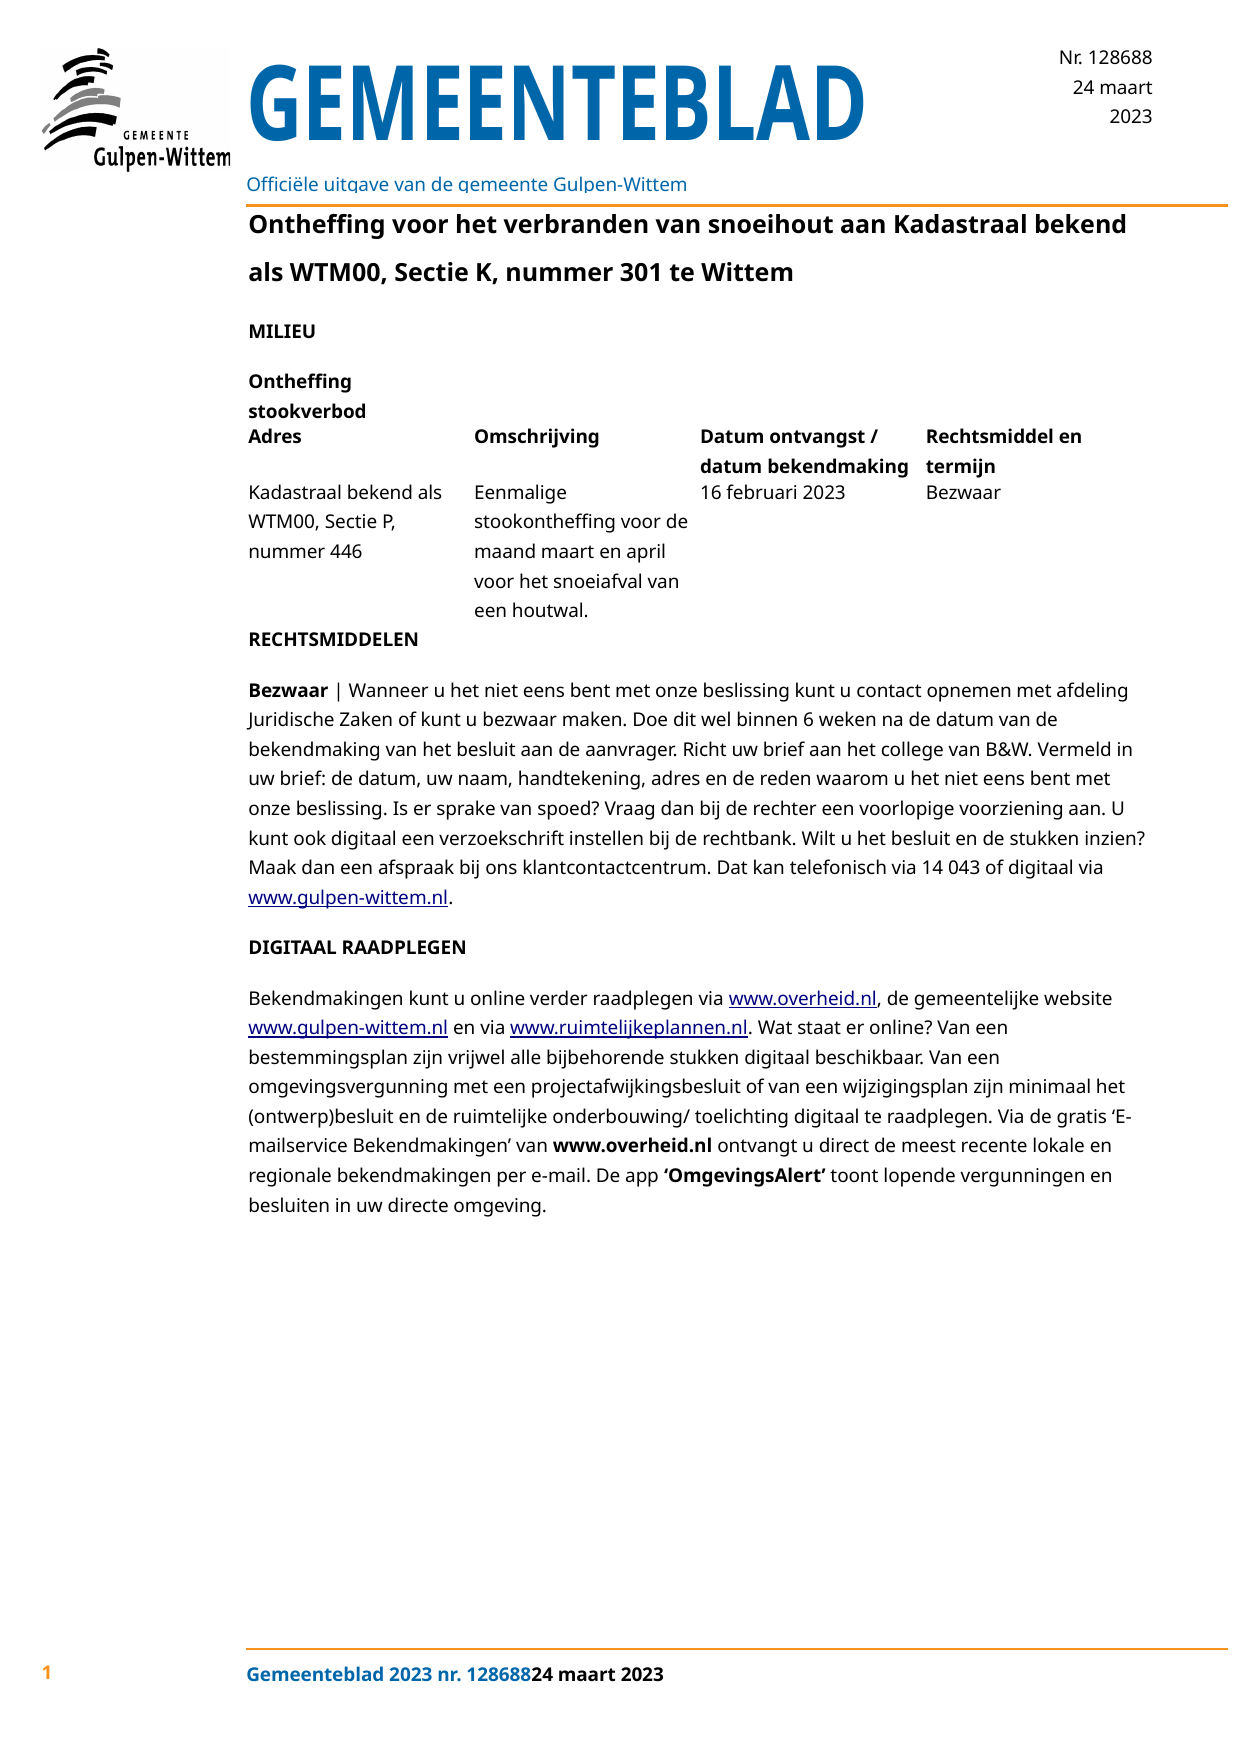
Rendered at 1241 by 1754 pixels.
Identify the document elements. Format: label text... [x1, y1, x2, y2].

text RECHTSMIDDELEN [248, 626, 1152, 652]
table_header Ontheffing stookverbod [248, 369, 474, 424]
table_header [474, 369, 700, 424]
table_cell Adres [248, 424, 474, 479]
table_cell Kadastraal bekend als WTM00, Sectie P, nummer 446 [248, 479, 474, 623]
text DIGITAAL RAADPLEGEN [248, 934, 1152, 960]
table_cell 16 februari 2023 [700, 479, 926, 623]
table_cell Eenmalige stookontheffing voor de maand maart en april voor het snoeiafval van een houtwal. [474, 479, 700, 623]
table_header [700, 369, 926, 424]
table_cell Rechtsmiddel en termijn [926, 424, 1152, 479]
picture [41, 47, 231, 172]
table_cell Bezwaar [926, 479, 1152, 623]
text Ontheffing voor het verbranden van snoeihout aan Kadastraal bekend als WTM00, Sectie K, nummer 301 te Wittem [248, 207, 1152, 288]
table_cell Omschrijving [474, 424, 700, 479]
table_cell Datum ontvangst / datum bekendmaking [700, 424, 926, 479]
table_header [926, 369, 1152, 424]
text MILIEU [248, 318, 1152, 344]
text Bezwaar | Wanneer u het niet eens bent met onze beslissing kunt u contact opnemen met afdeling Juridische Zaken of kunt u bezwaar maken. Doe dit wel binnen 6 weken na de datum van de bekendmaking van het besluit aan de aanvrager. Richt uw brief aan het college van B&W. Vermeld in uw brief: de datum, uw naam, handtekening, adres en de reden waarom u het niet eens bent met onze beslissing. Is er sprake van spoed? Vraag dan bij de rechter een voorlopige voorziening aan. U kunt ook digitaal een verzoekschrift instellen bij de rechtbank. Wilt u het besluit en de stukken inzien? Maak dan een afspraak bij ons klantcontactcentrum. Dat kan telefonisch via 14 043 of digitaal via www.gulpen-wittem.nl. [248, 677, 1152, 909]
text Bekendmakingen kunt u online verder raadplegen via www.overheid.nl, de gemeentelijke website www.gulpen-wittem.nl en via www.ruimtelijkeplannen.nl. Wat staat er online? Van een bestemmingsplan zijn vrijwel alle bijbehorende stukken digitaal beschikbaar. Van een omgevingsvergunning met een projectafwijkingsbesluit of van een wijzigingsplan zijn minimaal het (ontwerp)besluit en de ruimtelijke onderbouwing/ toelichting digitaal te raadplegen. Via de gratis ‘E-mailservice Bekendmakingen’ van www.overheid.nl ontvangt u direct de meest recente lokale en regionale bekendmakingen per e-mail. De app ‘OmgevingsAlert’ toont lopende vergunningen en besluiten in uw directe omgeving. [248, 985, 1152, 1217]
